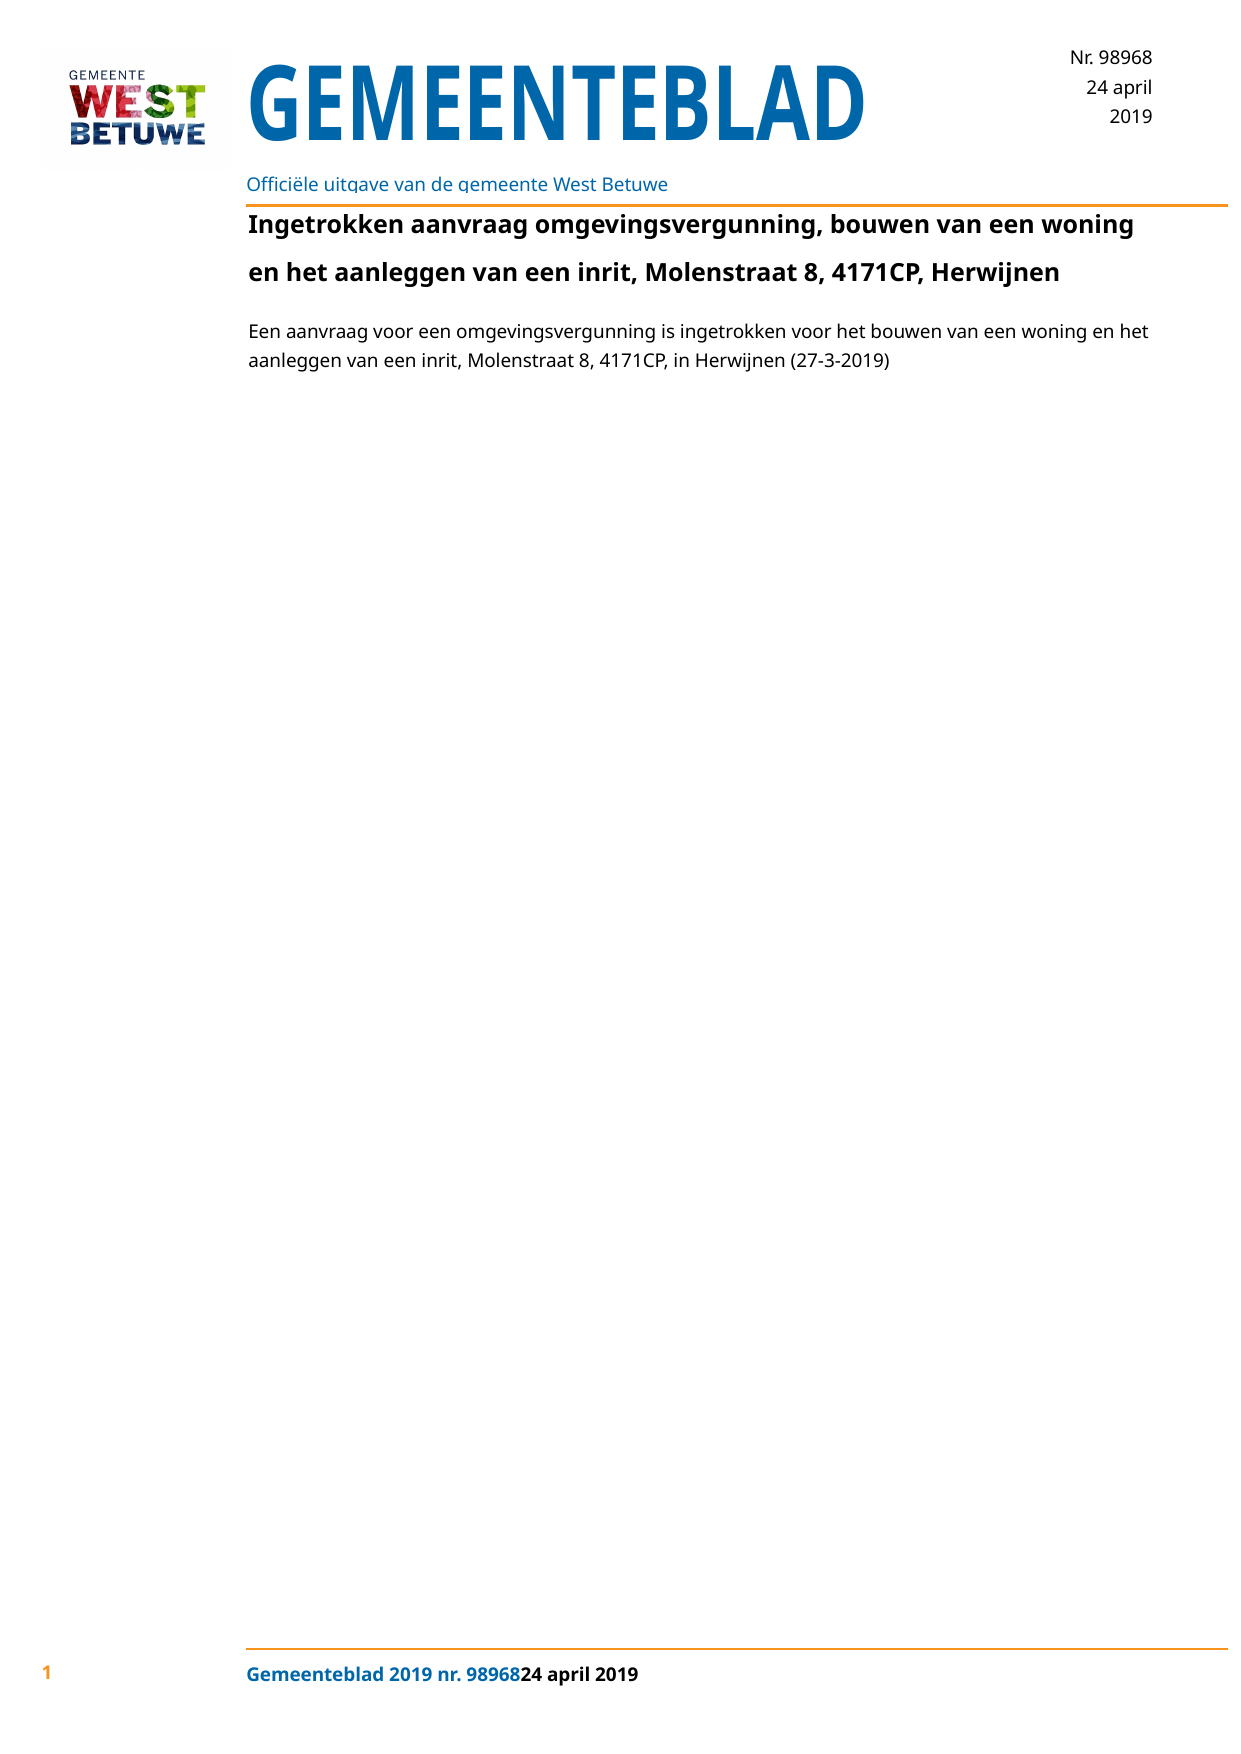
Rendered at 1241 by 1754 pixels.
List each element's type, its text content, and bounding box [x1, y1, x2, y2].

text Ingetrokken aanvraag omgevingsvergunning, bouwen van een woning en het aanleggen van een inrit, Molenstraat 8, 4171CP, Herwijnen [248, 207, 1152, 288]
picture [41, 47, 231, 172]
text Een aanvraag voor een omgevingsvergunning is ingetrokken voor het bouwen van een woning en het aanleggen van een inrit, Molenstraat 8, 4171CP, in Herwijnen (27-3-2019) [248, 318, 1152, 373]
